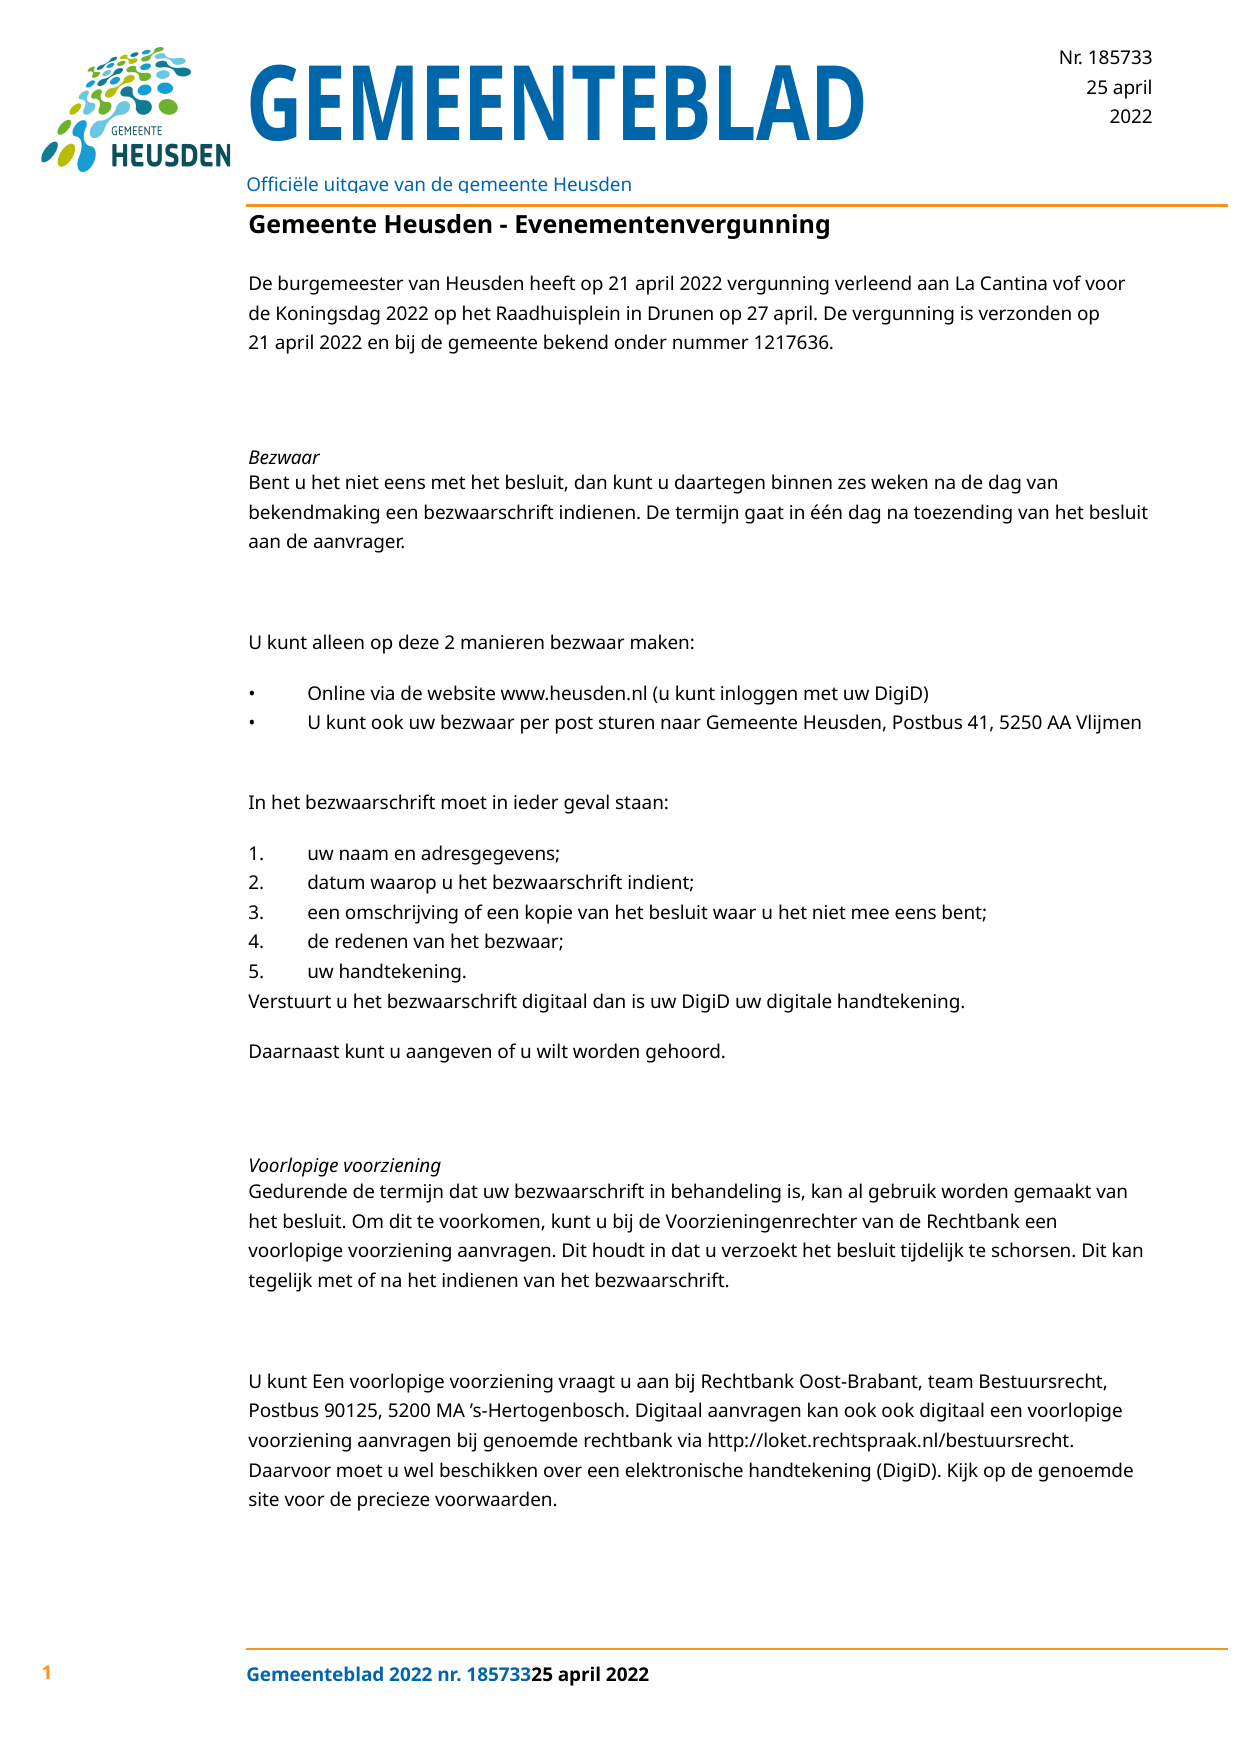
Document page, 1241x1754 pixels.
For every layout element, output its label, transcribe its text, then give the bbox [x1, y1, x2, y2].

text U kunt alleen op deze 2 manieren bezwaar maken: [248, 629, 1152, 655]
list uw handtekening. [248, 958, 1152, 984]
text Daarnaast kunt u aangeven of u wilt worden gehoord. [248, 1038, 1152, 1064]
text Bent u het niet eens met het besluit, dan kunt u daartegen binnen zes weken na de dag van bekendmaking een bezwaarschrift indienen. De termijn gaat in één dag na toezending van het besluit aan de aanvrager. [248, 469, 1152, 554]
text U kunt Een voorlopige voorziening vraagt u aan bij Rechtbank Oost-Brabant, team Bestuursrecht, Postbus 90125, 5200 MA ’s-Hertogenbosch. Digitaal aanvragen kan ook ook digitaal een voorlopige voorziening aanvragen bij genoemde rechtbank via http://loket.rechtspraak.nl/bestuursrecht. Daarvoor moet u wel beschikken over een elektronische handtekening (DigiD). Kijk op de genoemde site voor de precieze voorwaarden. [248, 1368, 1152, 1512]
picture [41, 47, 231, 172]
text Gedurende de termijn dat uw bezwaarschrift in behandeling is, kan al gebruik worden gemaakt van het besluit. Om dit te voorkomen, kunt u bij de Voorzieningenrechter van de Rechtbank een voorlopige voorziening aanvragen. Dit houdt in dat u verzoekt het besluit tijdelijk te schorsen. Dit kan tegelijk met of na het indienen van het bezwaarschrift. [248, 1178, 1152, 1293]
list U kunt ook uw bezwaar per post sturen naar Gemeente Heusden, Postbus 41, 5250 AA Vlijmen [248, 709, 1152, 735]
text Voorlopige voorziening [248, 1153, 1152, 1178]
list uw naam en adresgegevens; [248, 840, 1152, 866]
text Gemeente Heusden - Evenementenvergunning [248, 207, 1152, 241]
list datum waarop u het bezwaarschrift indient; [248, 869, 1152, 895]
text Bezwaar [248, 444, 1152, 469]
text In het bezwaarschrift moet in ieder geval staan: [248, 789, 1152, 815]
list de redenen van het bezwaar; [248, 929, 1152, 954]
text Verstuurt u het bezwaarschrift digitaal dan is uw DigiD uw digitale handtekening. [248, 988, 1152, 1014]
list een omschrijving of een kopie van het besluit waar u het niet mee eens bent; [248, 899, 1152, 925]
text De burgemeester van Heusden heeft op 21 april 2022 vergunning verleend aan La Cantina vof voor de Koningsdag 2022 op het Raadhuisplein in Drunen op 27 april. De vergunning is verzonden op 21 april 2022 en bij de gemeente bekend onder nummer 1217636. [248, 270, 1152, 355]
list Online via de website www.heusden.nl (u kunt inloggen met uw DigiD) [248, 680, 1152, 706]
